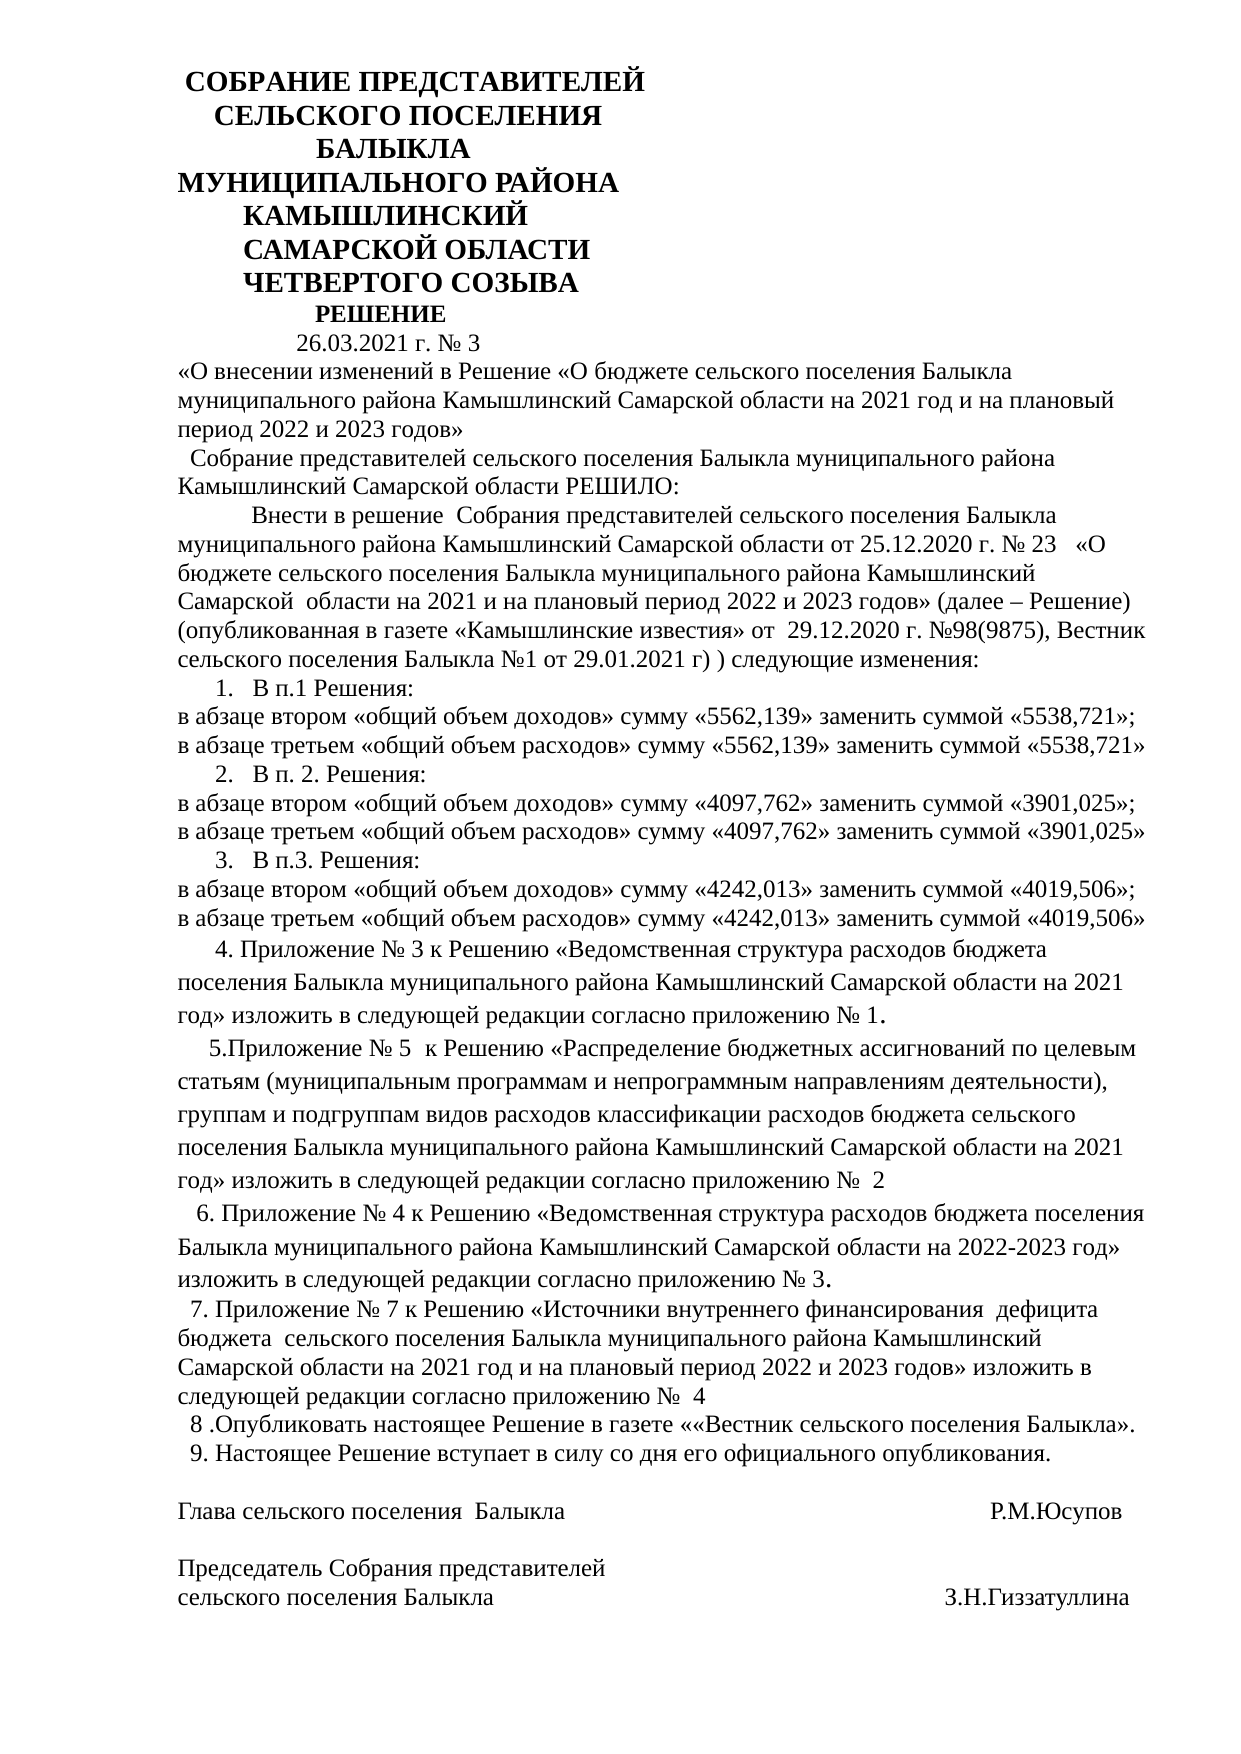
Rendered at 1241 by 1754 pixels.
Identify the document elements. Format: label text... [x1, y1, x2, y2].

text муниципального района [177, 165, 1152, 198]
text СОБРАНИЕ ПРЕДСТАВИТЕЛЕЙ [177, 64, 1152, 98]
list В п.1 Решения: [215, 673, 1152, 701]
text в абзаце втором «общий объем доходов» сумму «5562,139» заменить суммой «5538,721»; [177, 701, 1152, 730]
text 7. Приложение № 7 к Решению «Источники внутреннего финансирования дефицита бюджета сельского поселения Балыкла муниципального района Камышлинский Самарской области на 2021 год и на плановый период 2022 и 2023 годов» изложить в следующей редакции согласно приложению № 4 [177, 1294, 1147, 1409]
text Глава сельского поселения Балыкла Р.М.Юсупов [177, 1496, 1152, 1524]
text Камышлинский [177, 198, 1152, 232]
text «О внесении изменений в Решение «О бюджете сельского поселения Балыкла муниципального района Камышлинский Самарской области на 2021 год и на плановый период 2022 и 2023 годов» [177, 356, 1152, 443]
text 6. Приложение № 4 к Решению «Ведомственная структура расходов бюджета поселения Балыкла муниципального района Камышлинский Самарской области на 2022-2023 год» изложить в следующей редакции согласно приложению № 3. [177, 1196, 1152, 1294]
text 26.03.2021 г. № 3 [177, 328, 1152, 356]
text Внести в решение Собрания представителей сельского поселения Балыкла муниципального района Камышлинский Самарской области от 25.12.2020 г. № 23 «О бюджете сельского поселения Балыкла муниципального района Камышлинский Самарской области на 2021 и на плановый период 2022 и 2023 годов» (далее – Решение) (опубликованная в газете «Камышлинские известия» от 29.12.2020 г. №98(9875), Вестник сельского поселения Балыкла №1 от 29.01.2021 г) ) следующие изменения: [177, 500, 1152, 673]
text в абзаце третьем «общий объем расходов» сумму «4097,762» заменить суммой «3901,025» [177, 816, 1152, 845]
list В п.3. Решения: [215, 845, 1152, 874]
text СЕЛЬСКОГО ПОСЕЛЕНИЯ [177, 98, 1152, 131]
text в абзаце втором «общий объем доходов» сумму «4097,762» заменить суммой «3901,025»; [177, 788, 1152, 816]
text ЧЕТВЕРТОГО СОЗЫВА [177, 265, 1152, 299]
text 4. Приложение № 3 к Решению «Ведомственная структура расходов бюджета поселения Балыкла муниципального района Камышлинский Самарской области на 2021 год» изложить в следующей редакции согласно приложению № 1. [177, 931, 1152, 1030]
text Собрание представителей сельского поселения Балыкла муниципального района Камышлинский Самарской области РЕШИЛО: [177, 443, 1152, 500]
text 9. Настоящее Решение вступает в силу со дня его официального опубликования. [177, 1438, 1152, 1467]
text 5.Приложение № 5 к Решению «Распределение бюджетных ассигнований по целевым статьям (муниципальным программам и непрограммным направлениям деятельности), группам и подгруппам видов расходов классификации расходов бюджета сельского поселения Балыкла муниципального района Камышлинский Самарской области на 2021 год» изложить в следующей редакции согласно приложению № 2 [177, 1030, 1152, 1196]
text Председатель Собрания представителей [177, 1553, 1152, 1582]
text РЕШЕНИЕ [177, 299, 1152, 328]
text в абзаце третьем «общий объем расходов» сумму «5562,139» заменить суммой «5538,721» [177, 730, 1152, 759]
text 8 .Опубликовать настоящее Решение в газете ««Вестник сельского поселения Балыкла». [177, 1409, 1152, 1438]
list В п. 2. Решения: [215, 759, 1152, 788]
text в абзаце третьем «общий объем расходов» сумму «4242,013» заменить суммой «4019,506» [177, 903, 1152, 931]
text Самарской области [177, 232, 1152, 265]
text сельского поселения Балыкла З.Н.Гиззатуллина [177, 1582, 1152, 1611]
text в абзаце втором «общий объем доходов» сумму «4242,013» заменить суммой «4019,506»; [177, 874, 1152, 903]
text БАЛЫКЛА [177, 131, 1152, 165]
